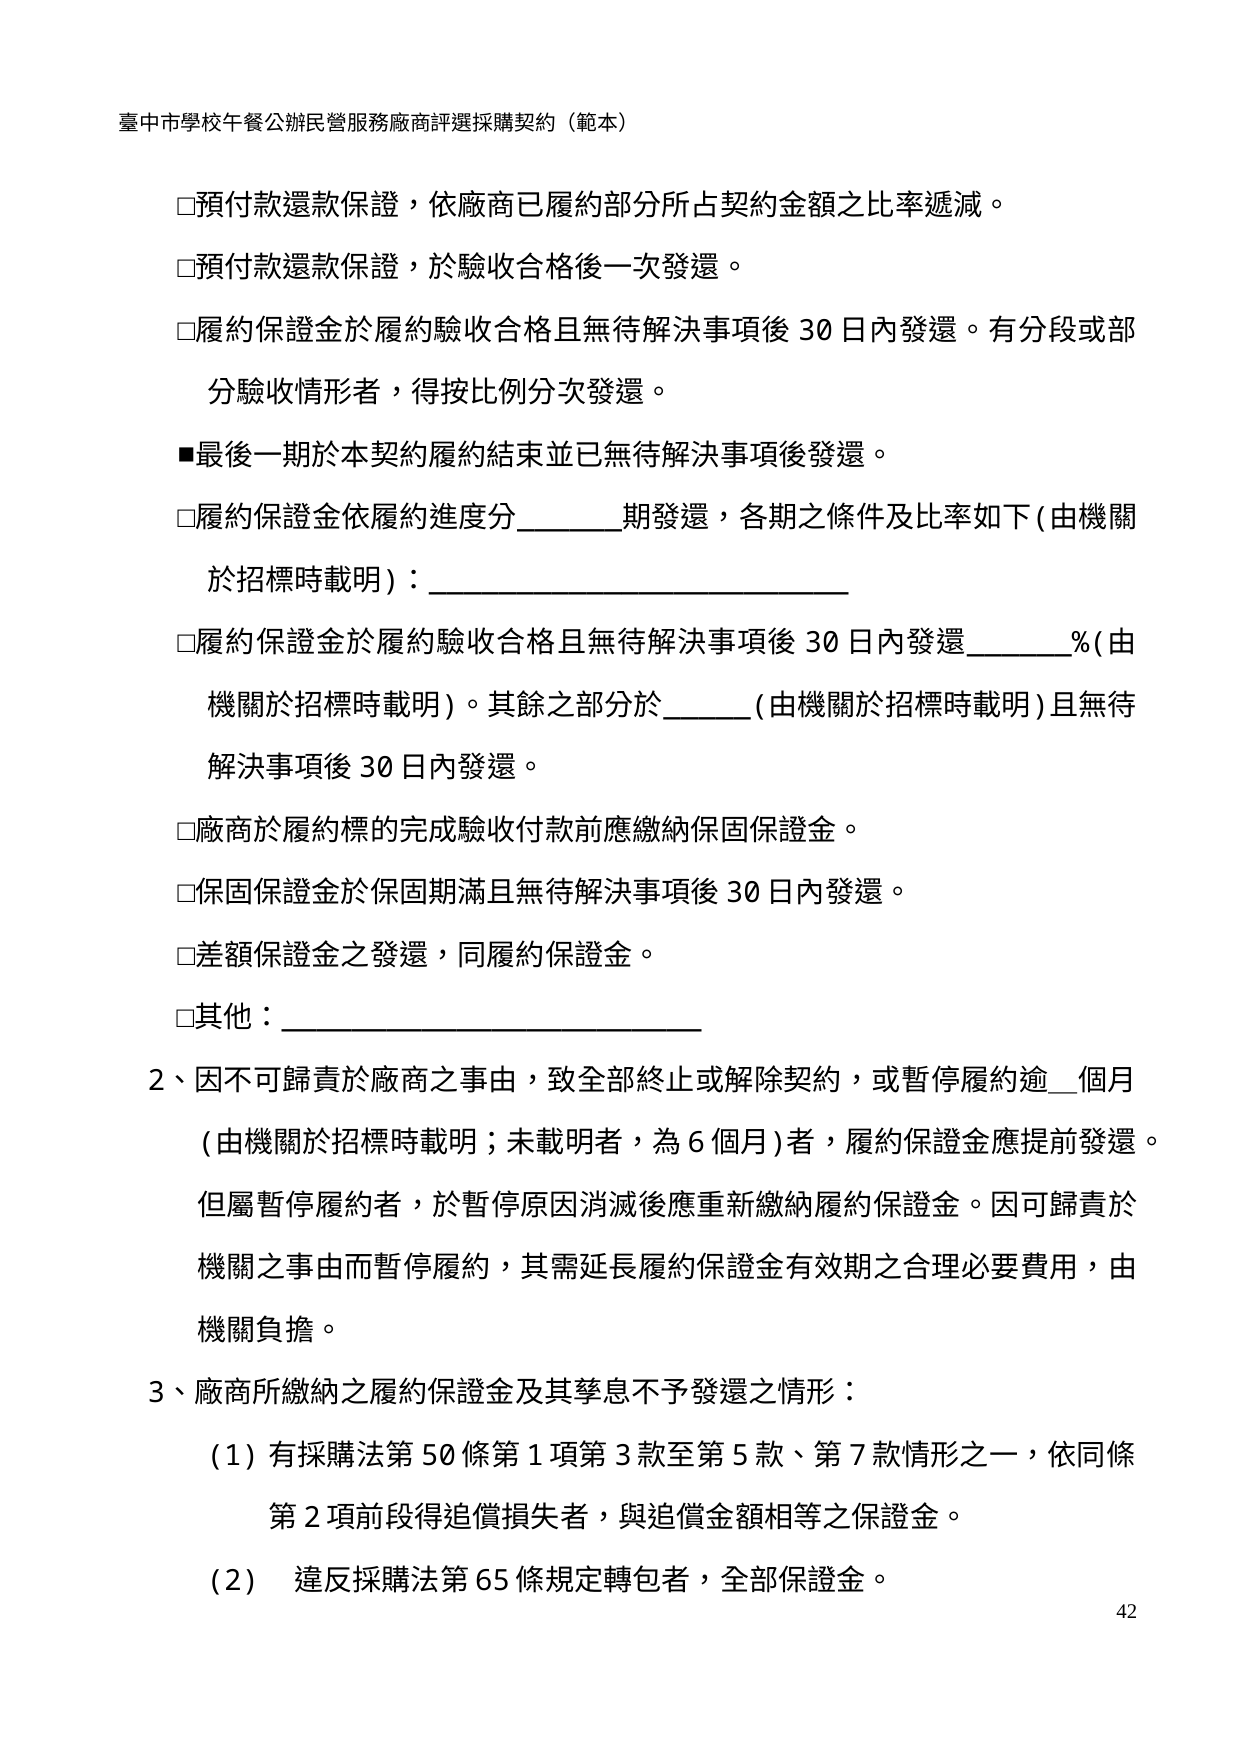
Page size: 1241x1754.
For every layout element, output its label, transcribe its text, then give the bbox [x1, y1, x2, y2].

text □履約保證金於履約驗收合格且無待解決事項後30日內發還。有分段或部分驗收情形者，得按比例分次發還。 [177, 286, 1137, 411]
list 有採購法第50條第1項第3款至第5款、第7款情形之一，依同條 第2項前段得追償損失者，與追償金額相等之保證金。 [206, 1411, 1137, 1536]
text □履約保證金依履約進度分______期發還，各期之條件及比率如下(由機關於招標時載明)：________________________ [177, 473, 1137, 598]
text □履約保證金於履約驗收合格且無待解決事項後30日內發還______%(由機關於招標時載明)。其餘之部分於_____(由機關於招標時載明)且無待解決事項後30日內發還。 [177, 598, 1137, 786]
text □其他：________________________ [118, 973, 1131, 1036]
text ■最後一期於本契約履約結束並已無待解決事項後發還。 [177, 411, 1137, 473]
list 因不可歸責於廠商之事由，致全部終止或解除契約，或暫停履約逾＿個月(由機關於招標時載明；未載明者，為6個月)者，履約保證金應提前發還。但屬暫停履約者，於暫停原因消滅後應重新繳納履約保證金。因可歸責於機關之事由而暫停履約，其需延長履約保證金有效期之合理必要費用，由機關負擔。 [147, 1036, 1137, 1348]
text □預付款還款保證，依廠商已履約部分所占契約金額之比率遞減。 [177, 161, 1137, 223]
text □廠商於履約標的完成驗收付款前應繳納保固保證金。 [177, 786, 1137, 848]
text □保固保證金於保固期滿且無待解決事項後30日內發還。 [177, 848, 1137, 911]
list 廠商所繳納之履約保證金及其孳息不予發還之情形： [147, 1348, 1137, 1411]
text □差額保證金之發還，同履約保證金。 [177, 911, 1137, 973]
text □預付款還款保證，於驗收合格後一次發還。 [177, 223, 1137, 286]
list 違反採購法第65條規定轉包者，全部保證金。 [206, 1536, 1137, 1598]
